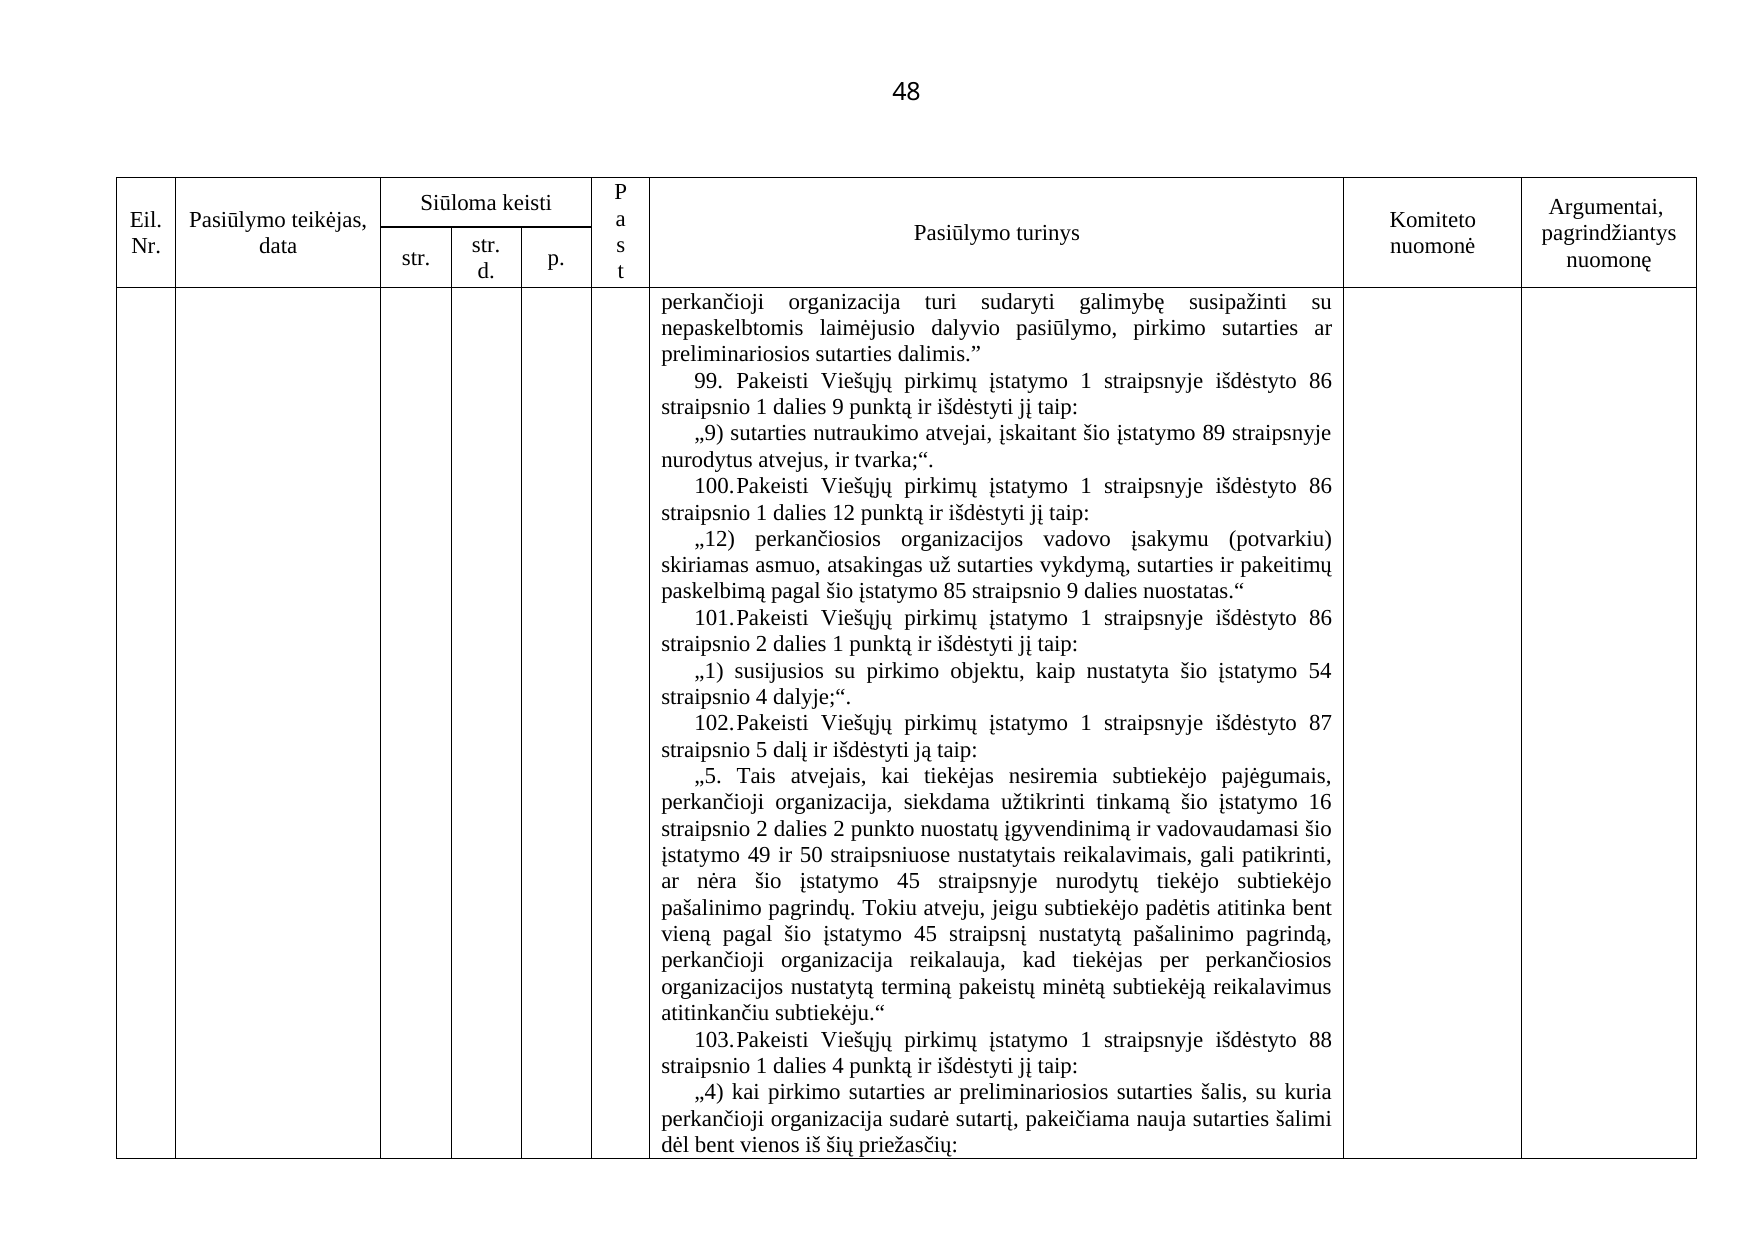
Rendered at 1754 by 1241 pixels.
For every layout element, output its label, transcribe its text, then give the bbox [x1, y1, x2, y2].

table_header Pastabos [592, 178, 649, 287]
table_cell p. [522, 228, 591, 287]
table_header Pasiūlymo teikėjas, data [176, 178, 380, 287]
table_header Argumentai, pagrindžiantys nuomonę [1522, 178, 1696, 287]
table_header Komiteto nuomonė [1344, 178, 1521, 287]
table_header Eil. Nr. [117, 178, 175, 287]
table_cell perkančioji organizacija turi sudaryti galimybę susipažinti su nepaskelbtomis laimėjusio dalyvio pasiūlymo, pirkimo sutarties ar preliminariosios sutarties dalimis.” 99. Pakeisti Viešųjų pirkimų įstatymo 1 straipsnyje išdėstyto 86 straipsnio 1 dalies 9 punktą ir išdėstyti jį taip: „9) sutarties nutraukimo atvejai, įskaitant šio įstatymo 89 straipsnyje nurodytus atvejus, ir tvarka;“. 100. Pakeisti Viešųjų pirkimų įstatymo 1 straipsnyje išdėstyto 86 straipsnio 1 dalies 12 punktą ir išdėstyti jį taip: „12) perkančiosios organizacijos vadovo įsakymu (potvarkiu) skiriamas asmuo, atsakingas už sutarties vykdymą, sutarties ir pakeitimų paskelbimą pagal šio įstatymo 85 straipsnio 9 dalies nuostatas.“ 101. Pakeisti Viešųjų pirkimų įstatymo 1 straipsnyje išdėstyto 86 straipsnio 2 dalies 1 punktą ir išdėstyti jį taip: „1) susijusios su pirkimo objektu, kaip nustatyta šio įstatymo 54 straipsnio 4 dalyje;“. 102. Pakeisti Viešųjų pirkimų įstatymo 1 straipsnyje išdėstyto 87 straipsnio 5 dalį ir išdėstyti ją taip: „5. Tais atvejais, kai tiekėjas nesiremia subtiekėjo pajėgumais, perkančioji organizacija, siekdama užtikrinti tinkamą šio įstatymo 16 straipsnio 2 dalies 2 punkto nuostatų įgyvendinimą ir vadovaudamasi šio įstatymo 49 ir 50 straipsniuose nustatytais reikalavimais, gali patikrinti, ar nėra šio įstatymo 45 straipsnyje nurodytų tiekėjo subtiekėjo pašalinimo pagrindų. Tokiu atveju, jeigu subtiekėjo padėtis atitinka bent vieną pagal šio įstatymo 45 straipsnį nustatytą pašalinimo pagrindą, perkančioji organizacija reikalauja, kad tiekėjas per perkančiosios organizacijos nustatytą terminą pakeistų minėtą subtiekėją reikalavimus atitinkančiu subtiekėju.“ 103. Pakeisti Viešųjų pirkimų įstatymo 1 straipsnyje išdėstyto 88 straipsnio 1 dalies 4 punktą ir išdėstyti jį taip: „4) kai pirkimo sutarties ar preliminariosios sutarties šalis, su kuria perkančioji organizacija sudarė sutartį, pakeičiama nauja sutarties šalimi dėl bent vienos iš šių priežasčių: [650, 288, 1343, 1157]
table_cell [522, 288, 591, 1157]
table_cell [1522, 288, 1696, 1157]
table_header Siūloma keisti [381, 178, 591, 226]
table_cell str. d. [452, 228, 521, 287]
table_cell [117, 288, 175, 1157]
table_cell [381, 288, 451, 1157]
table_cell [1344, 288, 1521, 1157]
table_cell [452, 288, 521, 1157]
table_cell [176, 288, 380, 1157]
table_header Pasiūlymo turinys [650, 178, 1343, 287]
table_cell str. [381, 228, 451, 287]
table_cell [592, 288, 649, 1157]
